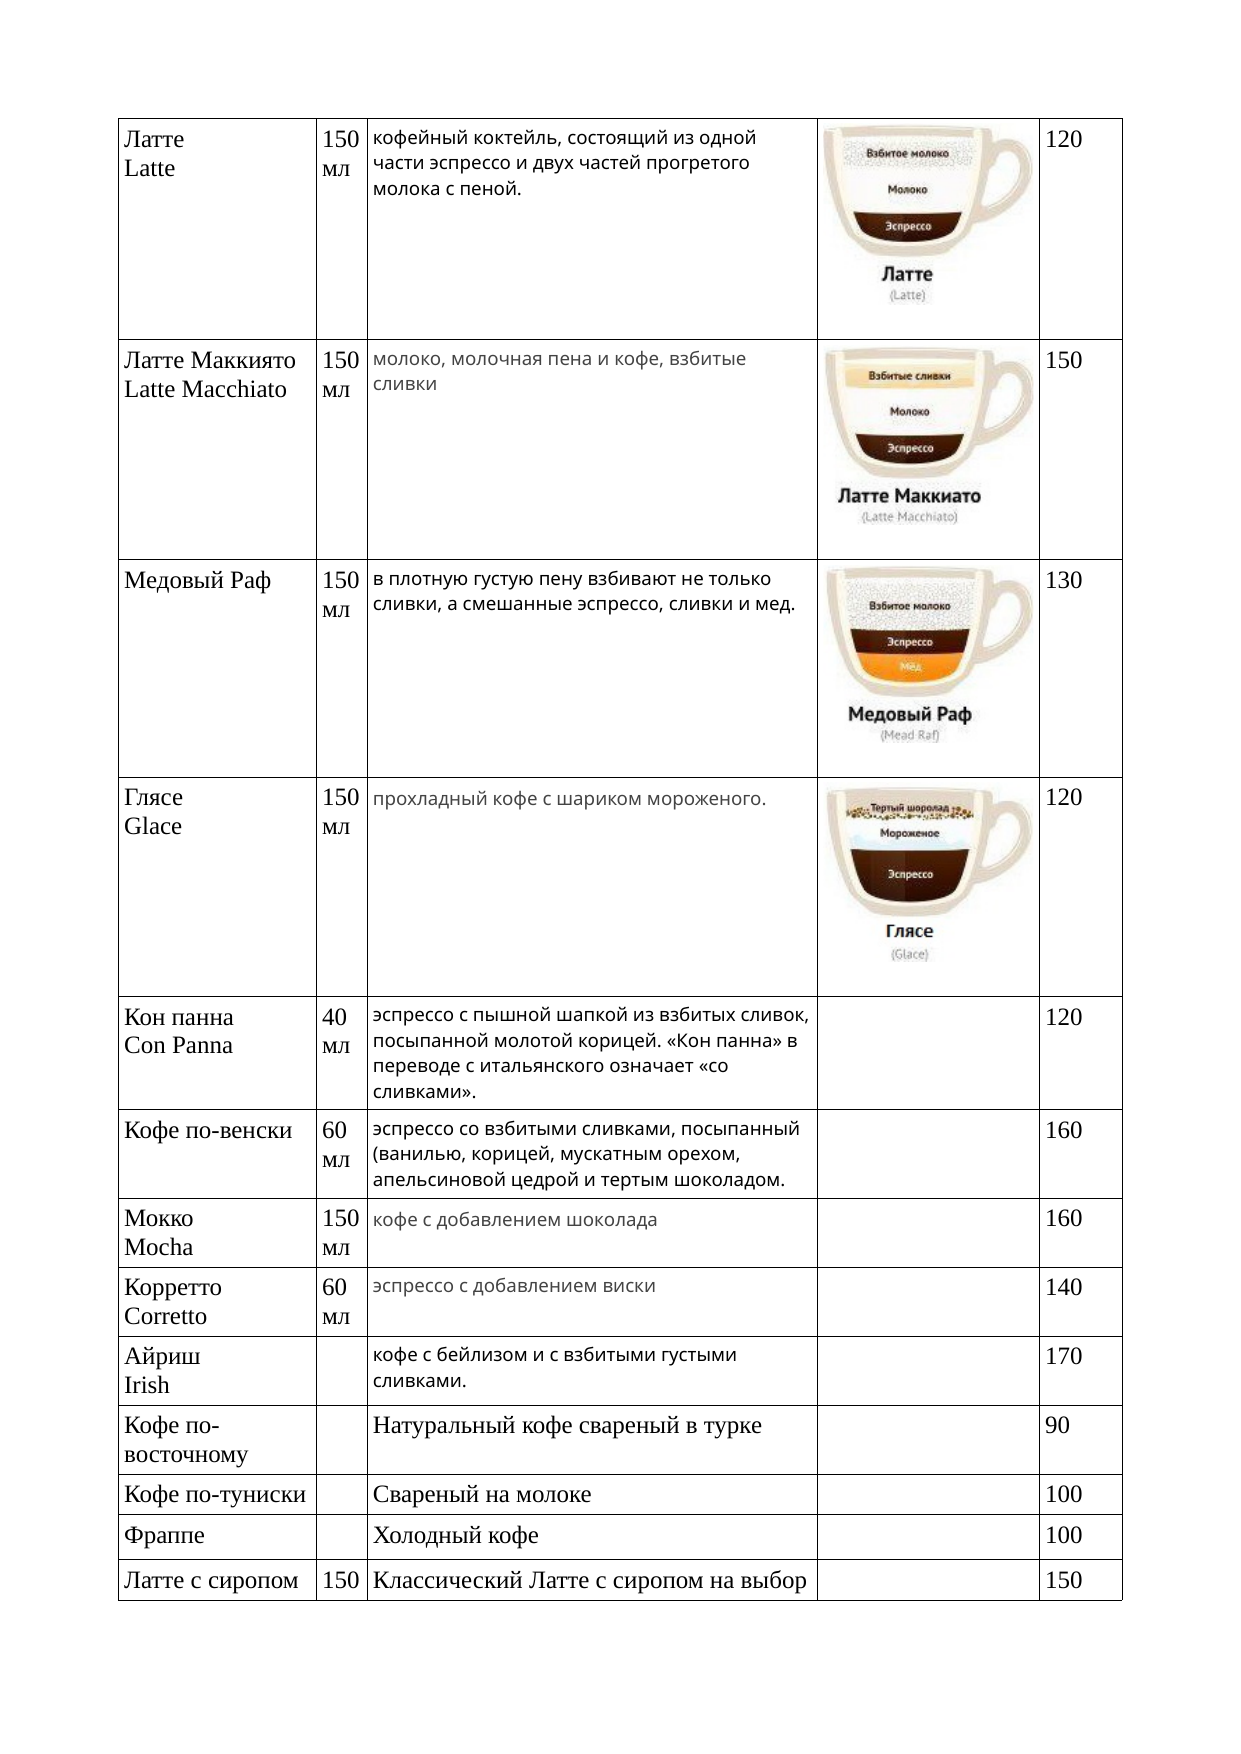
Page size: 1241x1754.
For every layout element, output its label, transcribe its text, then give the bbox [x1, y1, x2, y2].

table_cell Латте Маккиято Latte Macchiato [119, 340, 316, 559]
table_cell 150мл [317, 340, 367, 559]
table_cell [818, 1515, 1039, 1559]
table_cell эспрессо с пышной шапкой из взбитых сливок, посыпанной молотой корицей. «Кон панна» в переводе с итальянского означает «со сливками». [368, 997, 817, 1109]
table_cell эспрессо с добавлением виски [368, 1268, 817, 1336]
table_cell [818, 1337, 1039, 1405]
table_cell [317, 1475, 367, 1514]
table_cell 160 [1040, 1199, 1122, 1267]
table_cell [818, 1475, 1039, 1514]
table_cell 120 [1040, 997, 1122, 1109]
table_cell [818, 997, 1039, 1109]
table_cell Фраппе [119, 1515, 316, 1559]
picture [823, 123, 1034, 305]
table_cell 150 [317, 1560, 367, 1600]
table_cell 120 [1040, 119, 1122, 339]
table_cell Латте с сиропом [119, 1560, 316, 1600]
table_cell [317, 1515, 367, 1559]
table_cell [317, 1406, 367, 1474]
table_cell [818, 1199, 1039, 1267]
table_cell Натуральный кофе свареный в турке [368, 1406, 817, 1474]
table_cell Мокко Mocha [119, 1199, 316, 1267]
table_cell кофе с добавлением шоколада [368, 1199, 817, 1267]
table_cell 120 [1040, 778, 1122, 996]
table_cell Холодный кофе [368, 1515, 817, 1559]
table_cell 150мл [317, 119, 367, 339]
table_cell 90 [1040, 1406, 1122, 1474]
table_cell 150 [1040, 1560, 1122, 1600]
table_cell [818, 340, 1039, 559]
table_cell эспрессо со взбитыми сливками, посыпанный (ванилью, корицей, мускатным орехом, апельсиновой цедрой и тертым шоколадом. [368, 1110, 817, 1197]
table_cell 130 [1040, 560, 1122, 777]
table_cell 170 [1040, 1337, 1122, 1405]
table_cell 100 [1040, 1515, 1122, 1559]
table_cell [317, 1337, 367, 1405]
picture [823, 782, 1034, 962]
table_cell 100 [1040, 1475, 1122, 1514]
picture [823, 345, 1034, 525]
table_cell кофейный коктейль, состоящий из одной части эспрессо и двух частей прогретого молока с пеной. [368, 119, 817, 339]
table_cell кофе с бейлизом и с взбитыми густыми сливками. [368, 1337, 817, 1405]
table_cell Свареный на молоке [368, 1475, 817, 1514]
picture [823, 565, 1034, 743]
table_cell [818, 1560, 1039, 1600]
table_cell 150мл [317, 778, 367, 996]
table_cell 60мл [317, 1268, 367, 1336]
table_cell [818, 1406, 1039, 1474]
table_cell 140 [1040, 1268, 1122, 1336]
table_cell 150мл [317, 560, 367, 777]
table_cell молоко, молочная пена и кофе, взбитые сливки [368, 340, 817, 559]
table_cell в плотную густую пену взбивают не только сливки, а смешанные эспрессо, сливки и мед. [368, 560, 817, 777]
table_cell 160 [1040, 1110, 1122, 1197]
table_cell 150мл [317, 1199, 367, 1267]
table_cell Классический Латте с сиропом на выбор [368, 1560, 817, 1600]
table_cell Айриш Irish [119, 1337, 316, 1405]
table_cell Корретто Corretto [119, 1268, 316, 1336]
table_cell 40мл [317, 997, 367, 1109]
table_cell [818, 783, 1039, 996]
table_cell 60мл [317, 1110, 367, 1197]
table_cell Кон панна Con Panna [119, 997, 316, 1109]
table_cell 150 [1040, 340, 1122, 559]
table_cell Медовый Раф [119, 560, 316, 777]
table_cell Кофе по-туниски [119, 1475, 316, 1514]
table_cell Кофе по-венски [119, 1110, 316, 1197]
table_cell [818, 560, 1039, 777]
table_cell [818, 778, 1039, 782]
table_cell прохладный кофе с шариком мороженого. [368, 778, 817, 996]
table_cell [818, 119, 1039, 339]
table_cell Кофе по-восточному [119, 1406, 316, 1474]
table_cell Глясе Glace [119, 778, 316, 996]
table_cell Латте Latte [119, 119, 316, 339]
table_cell [818, 1110, 1039, 1197]
table_cell [818, 1268, 1039, 1336]
